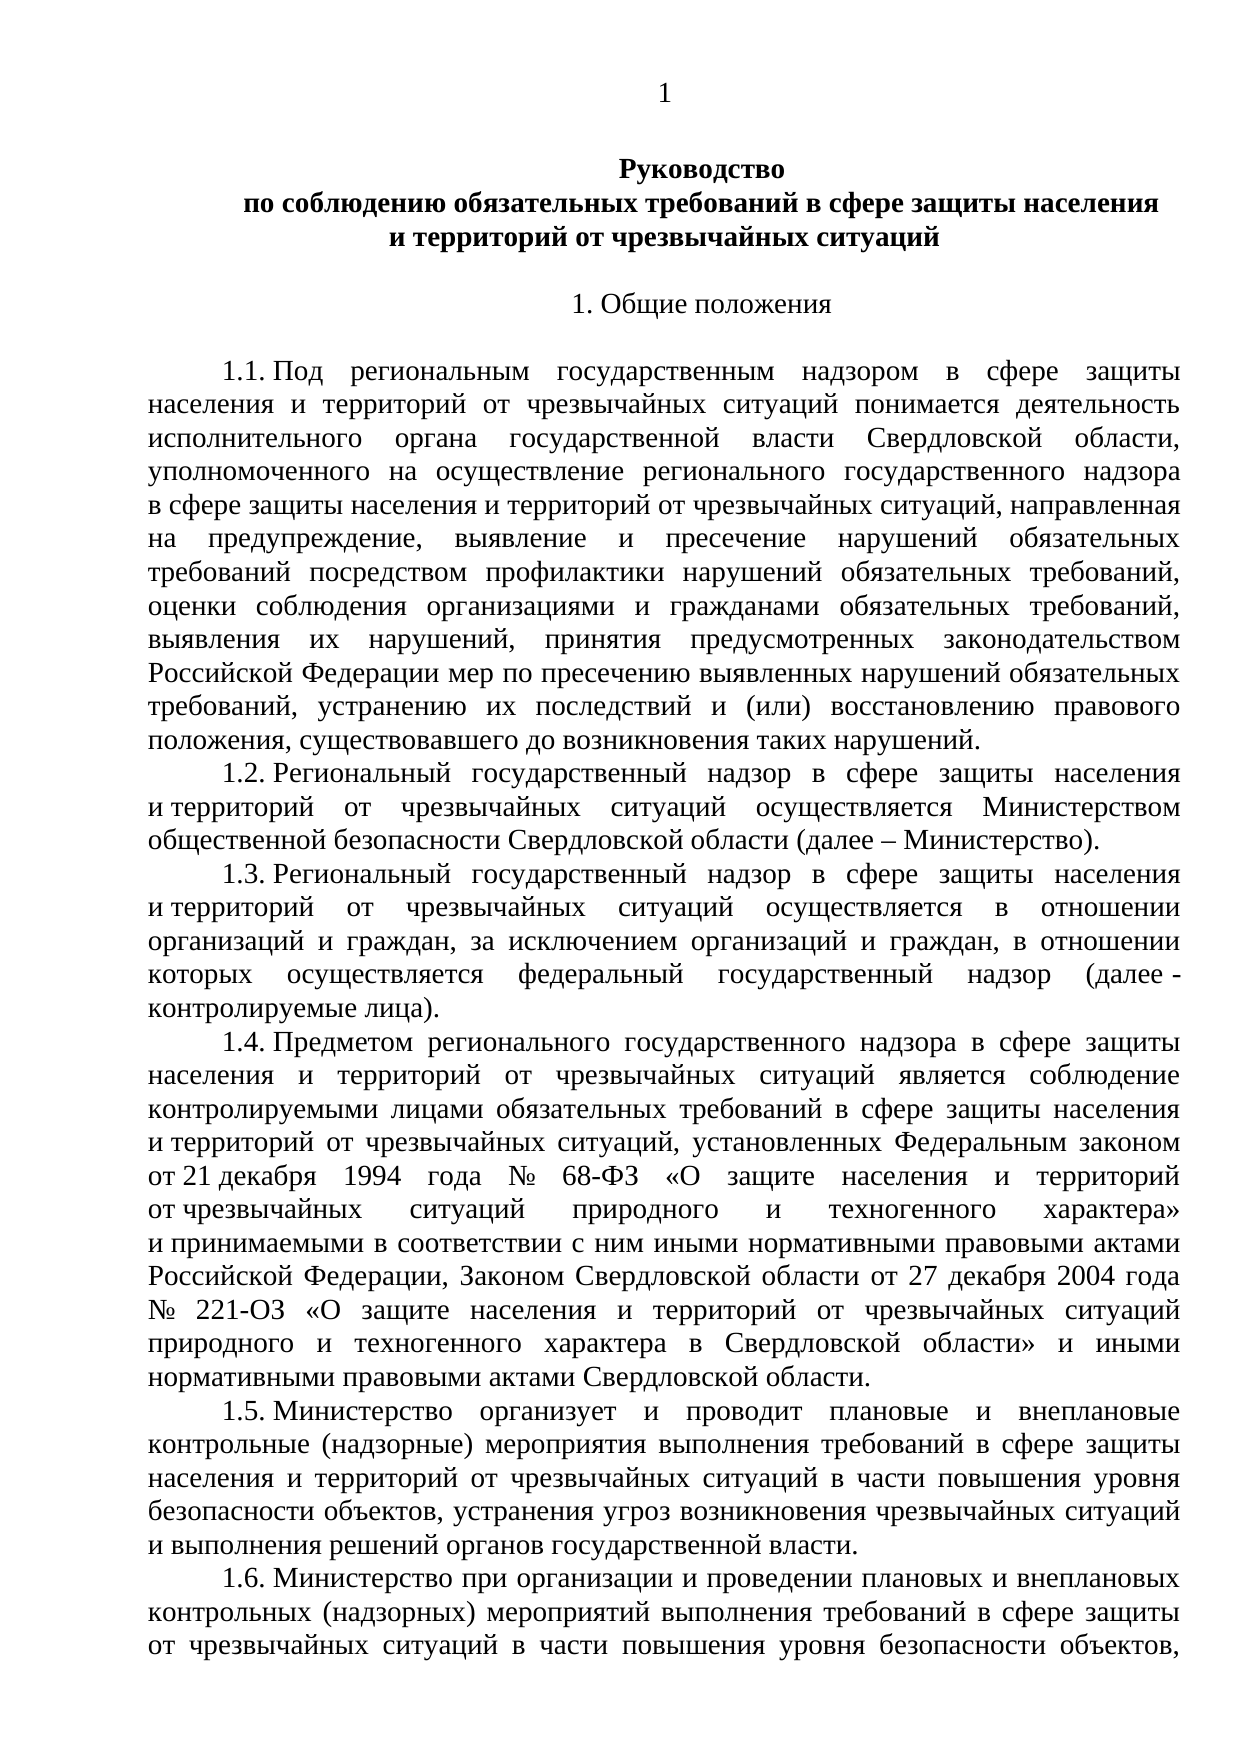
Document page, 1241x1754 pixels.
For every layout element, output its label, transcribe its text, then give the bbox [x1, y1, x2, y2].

text 1.4. Предметом регионального государственного надзора в сфере защиты населения и территорий от чрезвычайных ситуаций является соблюдение контролируемыми лицами обязательных требований в сфере защиты населения и территорий от чрезвычайных ситуаций, установленных Федеральным законом от 21 декабря 1994 года № 68-ФЗ «О защите населения и территорий от чрезвычайных ситуаций природного и техногенного характера» и принимаемыми в соответствии с ним иными нормативными правовыми актами Российской Федерации, Законом Свердловской области от 27 декабря 2004 года № 221-ОЗ «О защите населения и территорий от чрезвычайных ситуаций природного и техногенного характера в Свердловской области» и иными нормативными правовыми актами Свердловской области. [148, 1024, 1181, 1393]
text Руководство [148, 152, 1181, 185]
text 1.2. Региональный государственный надзор в сфере защиты населения и территорий от чрезвычайных ситуаций осуществляется Министерством общественной безопасности Свердловской области (далее – Министерство). [148, 755, 1181, 856]
text 1.1. Под региональным государственным надзором в сфере защиты населения и территорий от чрезвычайных ситуаций понимается деятельность исполнительного органа государственной власти Свердловской области, уполномоченного на осуществление регионального государственного надзора в сфере защиты населения и территорий от чрезвычайных ситуаций, направленная на предупреждение, выявление и пресечение нарушений обязательных требований посредством профилактики нарушений обязательных требований, оценки соблюдения организациями и гражданами обязательных требований, выявления их нарушений, принятия предусмотренных законодательством Российской Федерации мер по пресечению выявленных нарушений обязательных требований, устранению их последствий и (или) восстановлению правового положения, существовавшего до возникновения таких нарушений. [148, 353, 1181, 755]
text 1.6. Министерство при организации и проведении плановых и внеплановых контрольных (надзорных) мероприятий выполнения требований в сфере защиты от чрезвычайных ситуаций в части повышения уровня безопасности объектов, [148, 1560, 1181, 1661]
text 1. Общие положения [148, 286, 1181, 319]
text 1.3. Региональный государственный надзор в сфере защиты населения и территорий от чрезвычайных ситуаций осуществляется в отношении организаций и граждан, за исключением организаций и граждан, в отношении которых осуществляется федеральный государственный надзор (далее - контролируемые лица). [148, 856, 1181, 1024]
text 1.5. Министерство организует и проводит плановые и внеплановые контрольные (надзорные) мероприятия выполнения требований в сфере защиты населения и территорий от чрезвычайных ситуаций в части повышения уровня безопасности объектов, устранения угроз возникновения чрезвычайных ситуаций и выполнения решений органов государственной власти. [148, 1393, 1181, 1560]
text по соблюдению обязательных требований в сфере защиты населения и территорий от чрезвычайных ситуаций [148, 185, 1181, 252]
